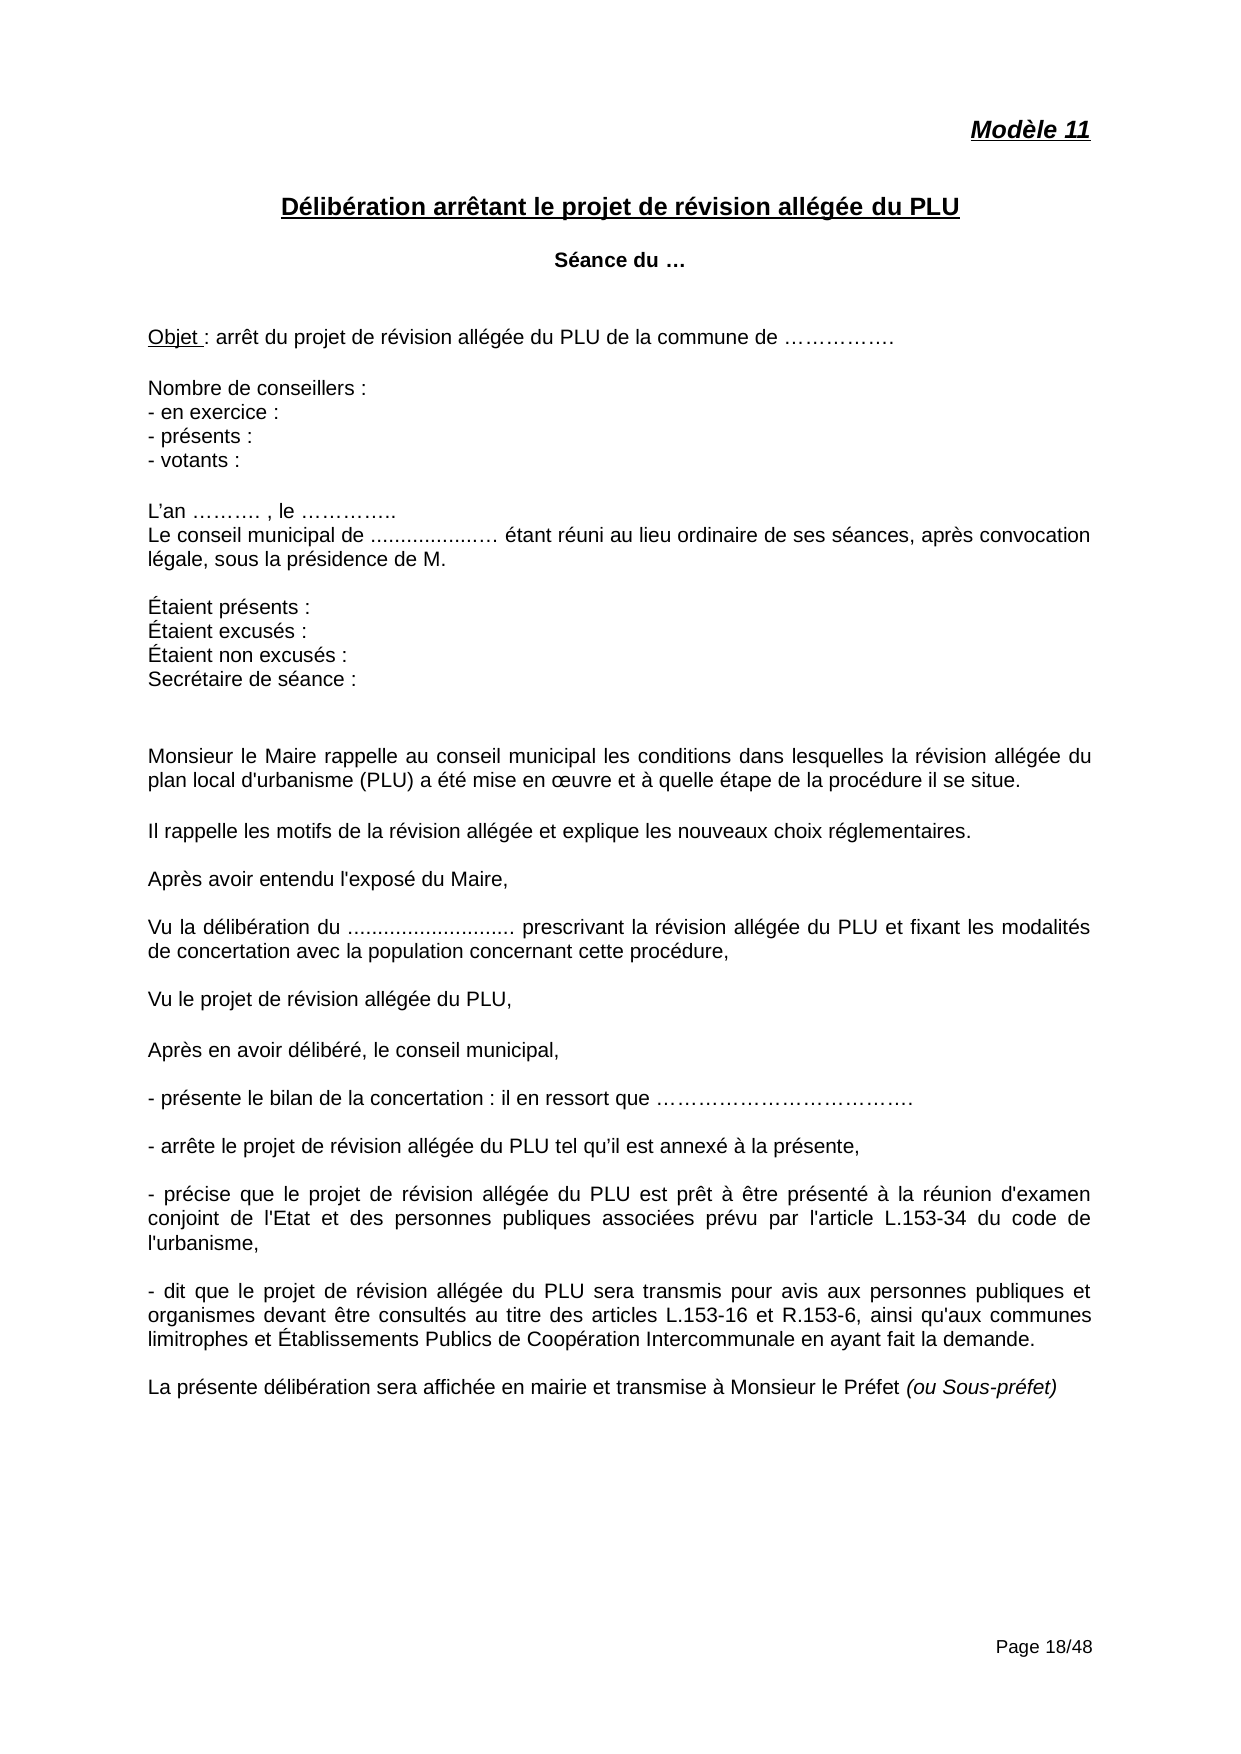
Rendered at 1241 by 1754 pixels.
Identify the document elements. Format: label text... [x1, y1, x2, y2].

text Étaient présents : [148, 595, 1093, 619]
text - arrête le projet de révision allégée du PLU tel qu’il est annexé à la présente, [148, 1134, 1093, 1158]
text Étaient excusés : [148, 619, 1093, 643]
text Il rappelle les motifs de la révision allégée et explique les nouveaux choix réglementaires. [148, 819, 1093, 843]
text La présente délibération sera affichée en mairie et transmise à Monsieur le Préfet (ou Sous-préfet) [148, 1375, 1093, 1399]
text Nombre de conseillers : [148, 376, 1093, 400]
text Étaient non excusés : [148, 643, 1093, 667]
text - précise que le projet de révision allégée du PLU est prêt à être présenté à la réunion d'examen conjoint de l'Etat et des personnes publiques associées prévu par l'article L.153-34 du code de l'urbanisme, [148, 1182, 1093, 1254]
text Secrétaire de séance : [148, 667, 1093, 691]
text Vu la délibération du ............................ prescrivant la révision allégée du PLU et fixant les modalités de concertation avec la population concernant cette procédure, [148, 915, 1093, 963]
text - en exercice : [148, 400, 1093, 424]
text Délibération arrêtant le projet de révision allégée du PLU [148, 192, 1093, 221]
text Séance du … [148, 248, 1093, 272]
text - votants : [148, 448, 1093, 472]
text - dit que le projet de révision allégée du PLU sera transmis pour avis aux personnes publiques et organismes devant être consultés au titre des articles L.153-16 et R.153-6, ainsi qu'aux communes limitrophes et Établissements Publics de Coopération Intercommunale en ayant fait la demande. [148, 1278, 1093, 1351]
text Après avoir entendu l'exposé du Maire, [148, 867, 1093, 891]
text Vu le projet de révision allégée du PLU, [148, 987, 1093, 1011]
text Modèle 11 [148, 115, 1093, 144]
text Objet : arrêt du projet de révision allégée du PLU de la commune de ……………. [148, 325, 1093, 349]
text - présents : [148, 424, 1093, 448]
text Le conseil municipal de ..................… étant réuni au lieu ordinaire de ses séances, après convocation légale, sous la présidence de M. [148, 523, 1093, 571]
text Monsieur le Maire rappelle au conseil municipal les conditions dans lesquelles la révision allégée du plan local d'urbanisme (PLU) a été mise en œuvre et à quelle étape de la procédure il se situe. [148, 744, 1093, 792]
text - présente le bilan de la concertation : il en ressort que ………………………………. [148, 1086, 1093, 1110]
text L’an ………. , le ………….. [148, 498, 1093, 523]
text Après en avoir délibéré, le conseil municipal, [148, 1038, 1093, 1062]
